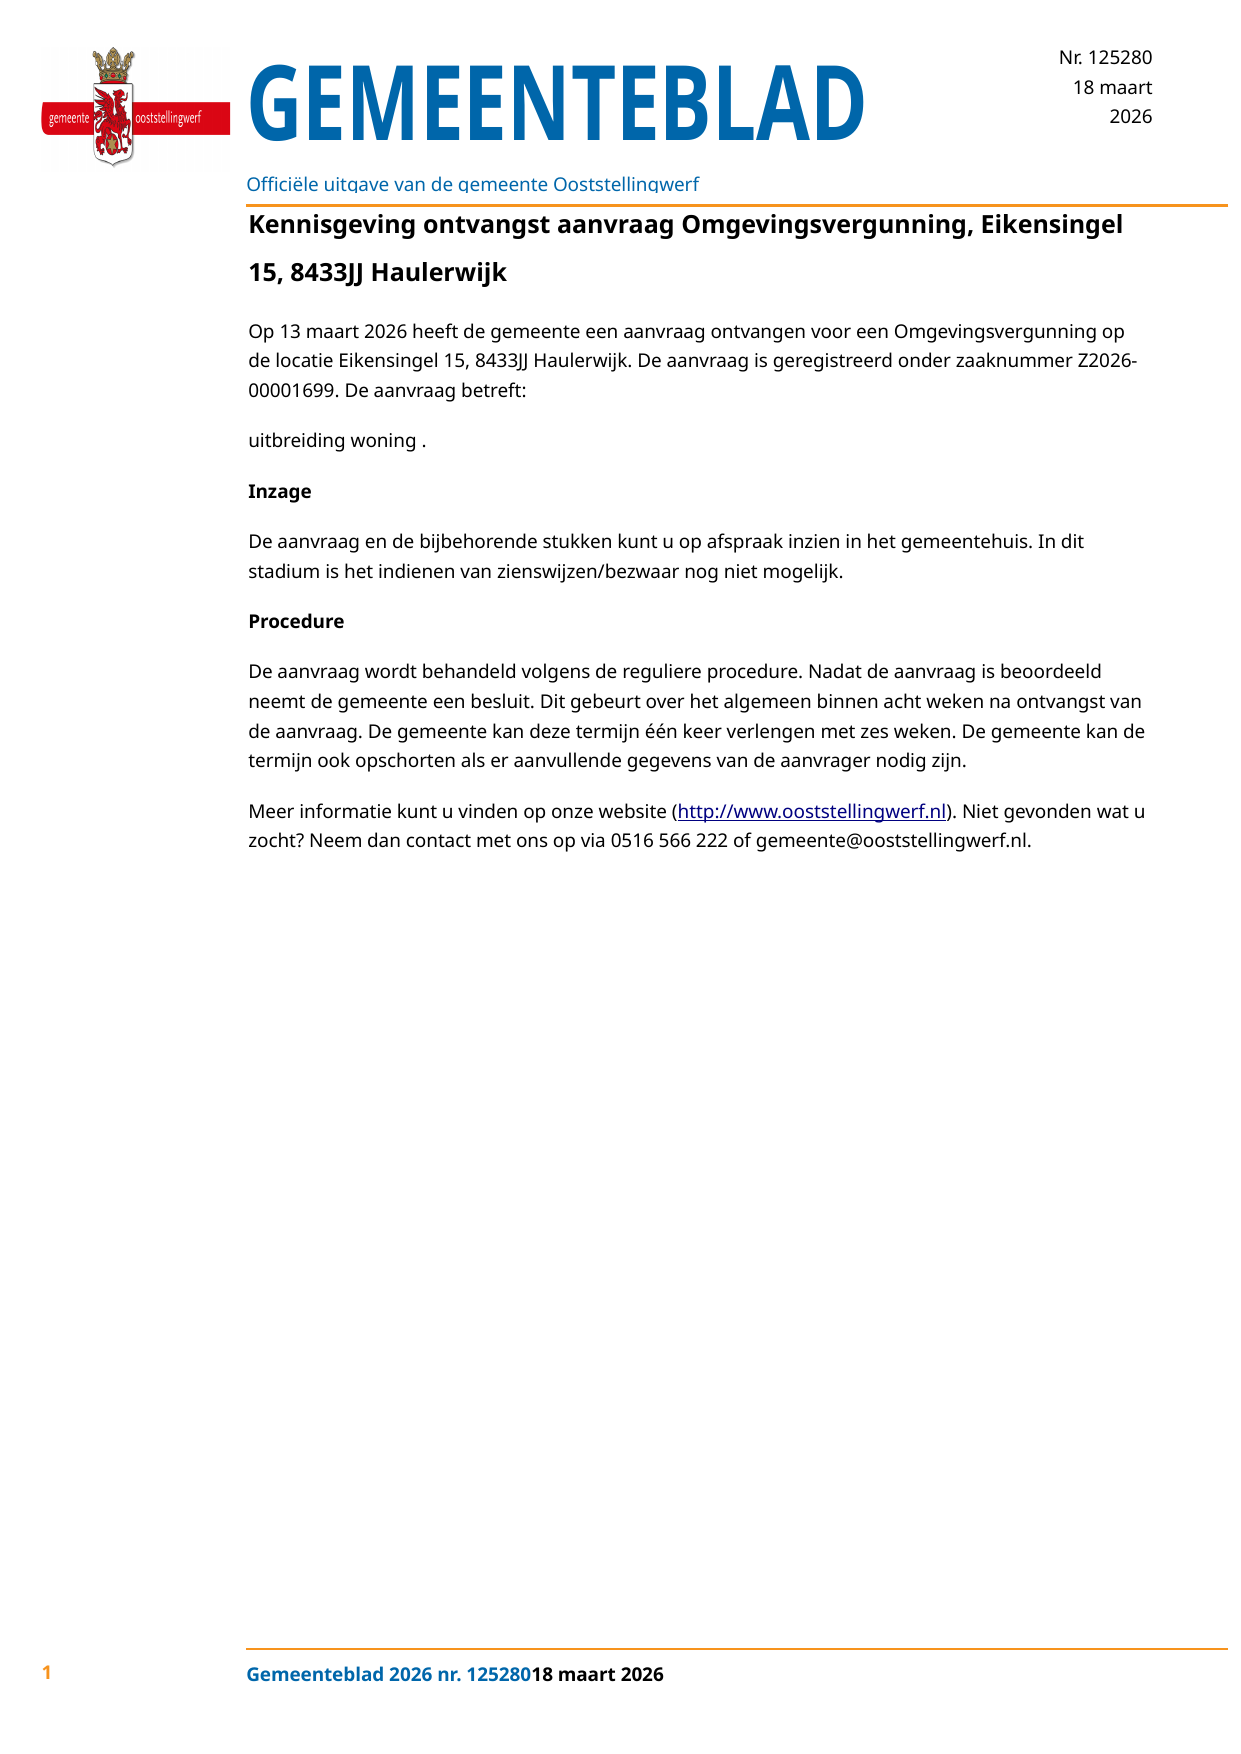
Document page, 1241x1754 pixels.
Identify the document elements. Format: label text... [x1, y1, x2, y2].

text De aanvraag wordt behandeld volgens de reguliere procedure. Nadat de aanvraag is beoordeeld neemt de gemeente een besluit. Dit gebeurt over het algemeen binnen acht weken na ontvangst van de aanvraag. De gemeente kan deze termijn één keer verlengen met zes weken. De gemeente kan de termijn ook opschorten als er aanvullende gegevens van de aanvrager nodig zijn. [248, 659, 1152, 773]
text Procedure [248, 608, 1152, 634]
text Inzage [248, 478, 1152, 504]
text uitbreiding woning . [248, 427, 1152, 453]
text Meer informatie kunt u vinden op onze website (http://www.ooststellingwerf.nl). Niet gevonden wat u zocht? Neem dan contact met ons op via 0516 566 222 of gemeente@ooststellingwerf.nl. [248, 798, 1152, 853]
text De aanvraag en de bijbehorende stukken kunt u op afspraak inzien in het gemeentehuis. In dit stadium is het indienen van zienswijzen/bezwaar nog niet mogelijk. [248, 528, 1152, 584]
text Op 13 maart 2026 heeft de gemeente een aanvraag ontvangen voor een Omgevingsvergunning op de locatie Eikensingel 15, 8433JJ Haulerwijk. De aanvraag is geregistreerd onder zaaknummer Z2026-00001699. De aanvraag betreft: [248, 318, 1152, 403]
picture [41, 47, 231, 172]
text Kennisgeving ontvangst aanvraag Omgevingsvergunning, Eikensingel 15, 8433JJ Haulerwijk [248, 207, 1152, 288]
